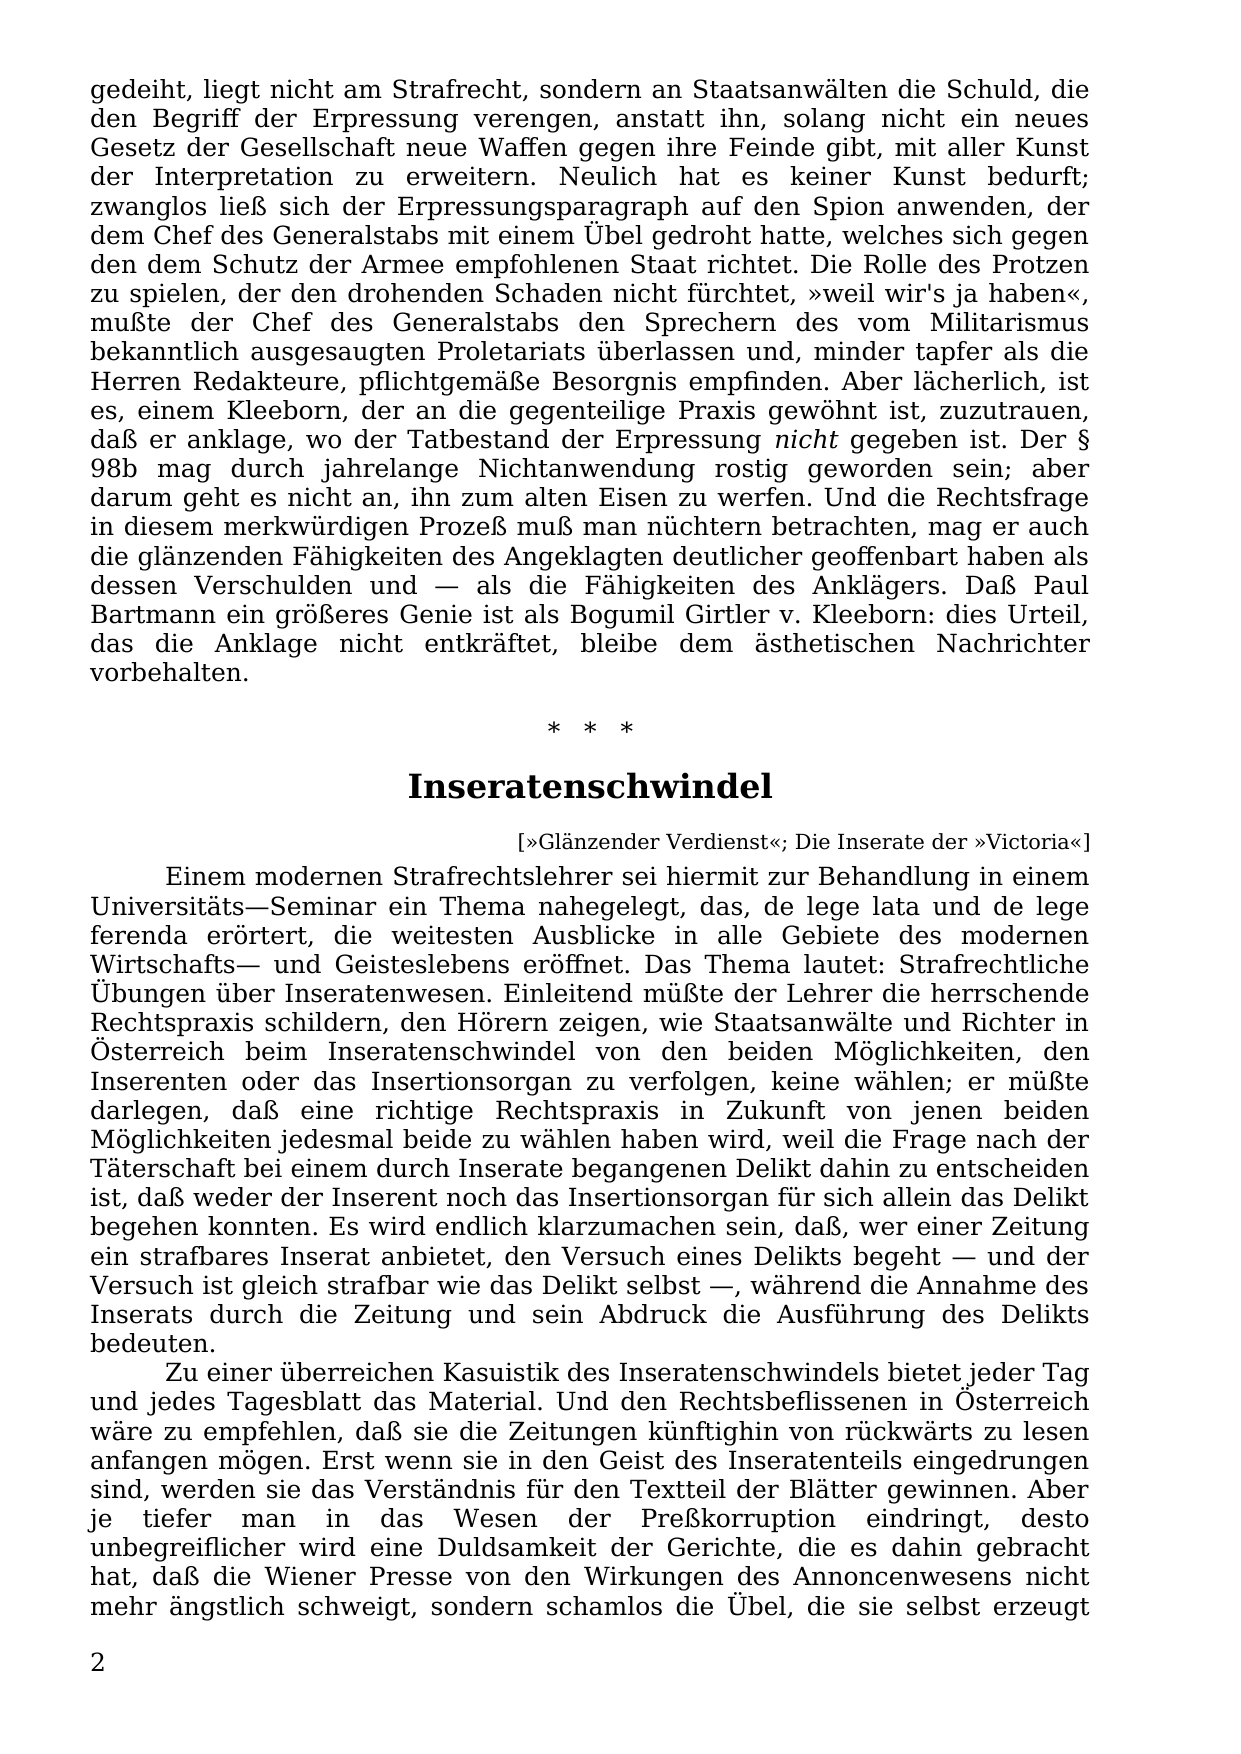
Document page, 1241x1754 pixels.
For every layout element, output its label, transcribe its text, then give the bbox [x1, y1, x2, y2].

text Zu einer überreichen Kasuistik des Inseratenschwindels bietet jeder Tag und jedes Tagesblatt das Material. Und den Rechtsbeflissenen in Österreich wäre zu empfehlen, daß sie die Zeitungen künftighin von rückwärts zu lesen anfangen mögen. Erst wenn sie in den Geist des Inseratenteils eingedrungen sind, werden sie das Verständnis für den Textteil der Blätter gewinnen. Aber je tiefer man in das Wesen der Preßkorruption eindringt, desto unbegreiflicher wird eine Duldsamkeit der Gerichte, die es dahin gebracht hat, daß die Wiener Presse von den Wirkungen des Annoncenwesens nicht mehr ängstlich schweigt, sondern schamlos die Übel, die sie selbst erzeugt [90, 1358, 1091, 1621]
text Einem modernen Strafrechtslehrer sei hiermit zur Behandlung in einem Universitäts—Seminar ein Thema nahegelegt, das, de lege lata und de lege ferenda erörtert, die weitesten Ausblicke in alle Gebiete des modernen Wirtschafts— und Geisteslebens eröffnet. Das Thema lautet: Strafrechtliche Übungen über Inseratenwesen. Einleitend müßte der Lehrer die herrschende Rechtspraxis schildern, den Hörern zeigen, wie Staatsanwälte und Richter in Österreich beim Inseratenschwindel von den beiden Möglichkeiten, den Inserenten oder das Insertionsorgan zu verfolgen, keine wählen; er müßte darlegen, daß eine richtige Rechtspraxis in Zukunft von jenen beiden Möglichkeiten jedesmal beide zu wählen haben wird, weil die Frage nach der Täterschaft bei einem durch Inserate begangenen Delikt dahin zu entscheiden ist, daß weder der Inserent noch das Insertionsorgan für sich allein das Delikt begehen konnten. Es wird endlich klarzumachen sein, daß, wer einer Zeitung ein strafbares Inserat anbietet, den Versuch eines Delikts begeht — und der Versuch ist gleich strafbar wie das Delikt selbst —, während die Annahme des Inserats durch die Zeitung und sein Abdruck die Ausführung des Delikts bedeuten. [90, 854, 1091, 1358]
text Inseratenschwindel [90, 746, 1091, 806]
text [»Glänzender Verdienst«; Die Inserate der »Victoria«] [90, 830, 1091, 854]
text * * * [90, 717, 1091, 746]
text gedeiht, liegt nicht am Strafrecht, sondern an Staatsanwälten die Schuld, die den Begriff der Erpressung verengen, anstatt ihn, solang nicht ein neues Gesetz der Gesellschaft neue Waffen gegen ihre Feinde gibt, mit aller Kunst der Interpretation zu erweitern. Neulich hat es keiner Kunst bedurft; zwanglos ließ sich der Erpressungsparagraph auf den Spion anwenden, der dem Chef des Generalstabs mit einem Übel gedroht hatte, welches sich gegen den dem Schutz der Armee empfohlenen Staat richtet. Die Rolle des Protzen zu spielen, der den drohenden Schaden nicht fürchtet, »weil wir's ja haben«, mußte der Chef des Generalstabs den Sprechern des vom Militarismus bekanntlich ausgesaugten Proletariats überlassen und, minder tapfer als die Herren Redakteure, pflichtgemäße Besorgnis empfinden. Aber lächerlich, ist es, einem Kleeborn, der an die gegenteilige Praxis gewöhnt ist, zuzutrauen, daß er anklage, wo der Tatbestand der Erpressung nicht gegeben ist. Der § 98b mag durch jahrelange Nichtanwendung rostig geworden sein; aber darum geht es nicht an, ihn zum alten Eisen zu werfen. Und die Rechtsfrage in diesem merkwürdigen Prozeß muß man nüchtern betrachten, mag er auch die glänzenden Fähigkeiten des Angeklagten deutlicher geoffenbart haben als dessen Verschulden und — als die Fähigkeiten des Anklägers. Daß Paul Bartmann ein größeres Genie ist als Bogumil Girtler v. Kleeborn: dies Urteil, das die Anklage nicht entkräftet, bleibe dem ästhetischen Nachrichter vorbehalten. [90, 75, 1091, 687]
